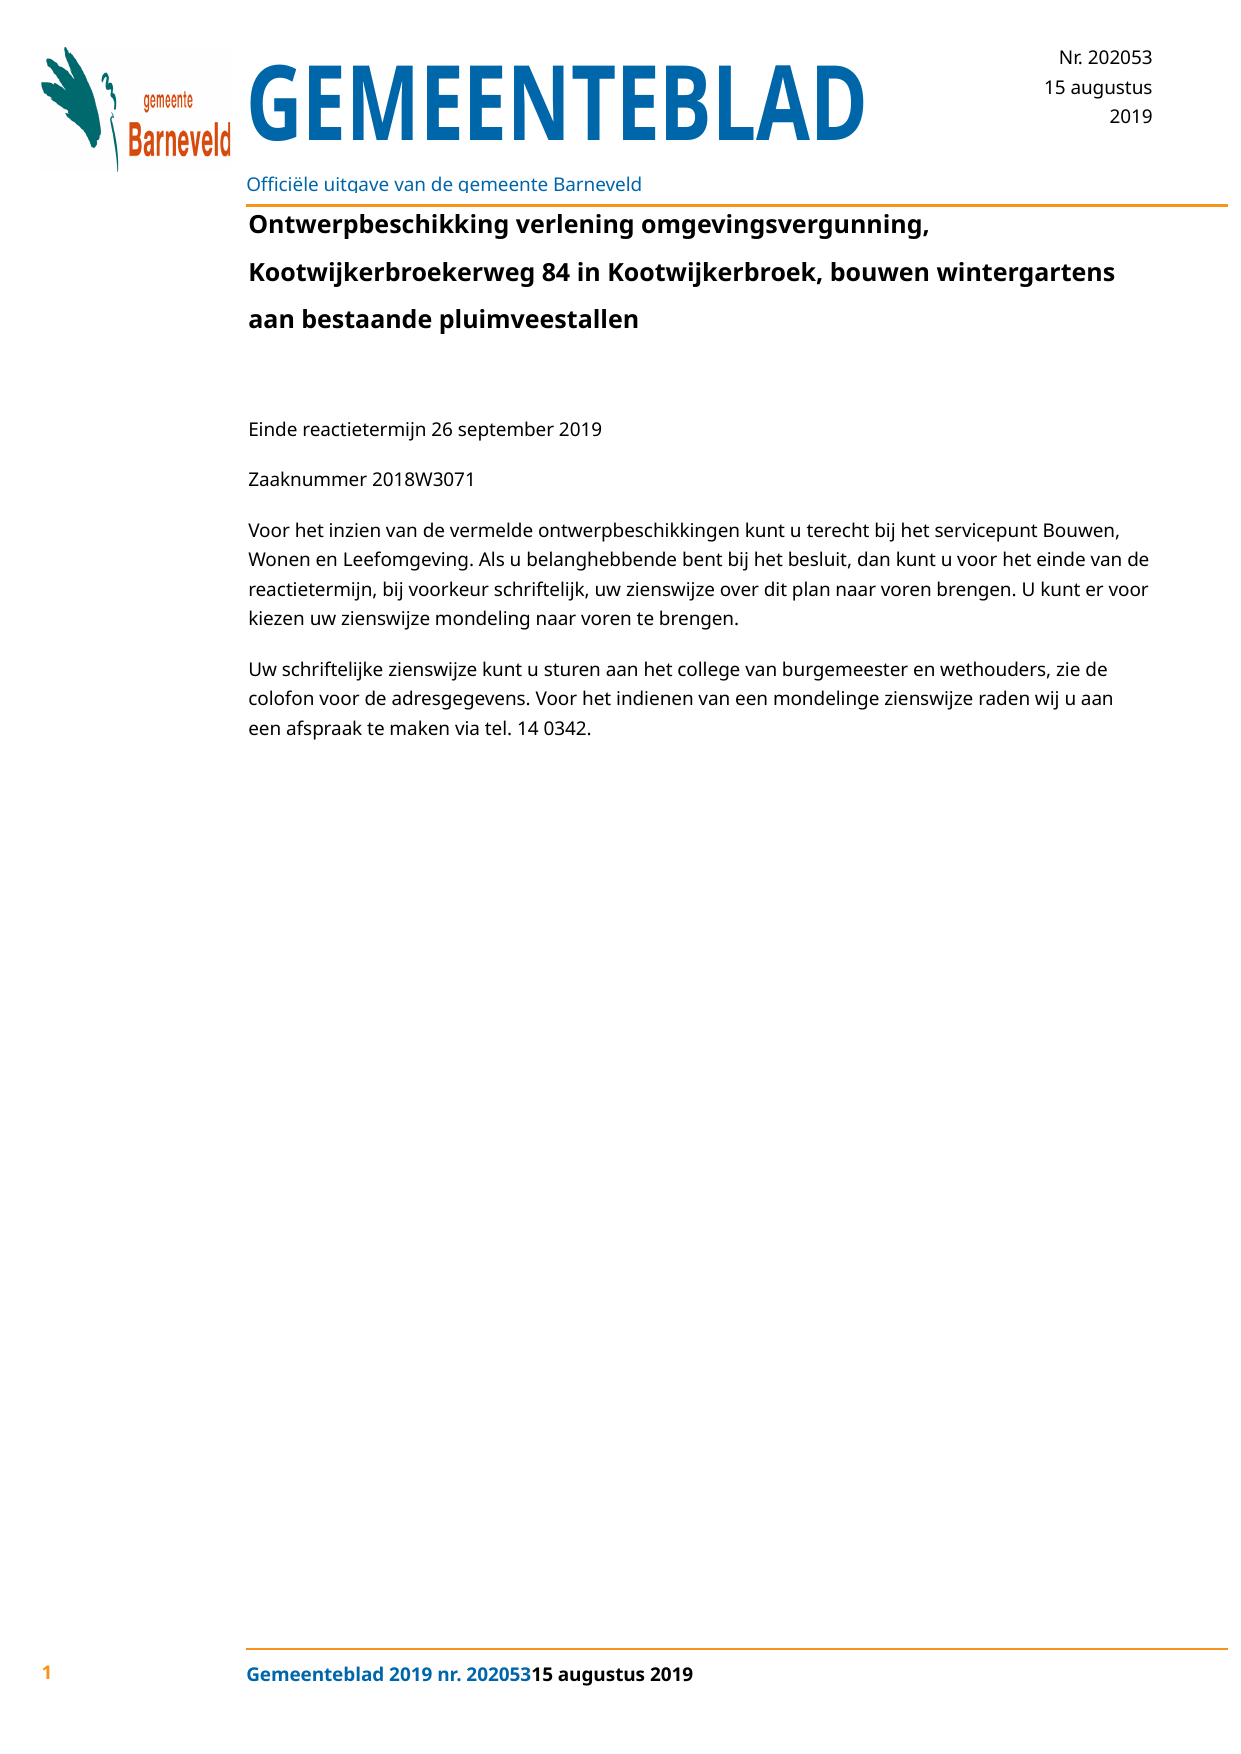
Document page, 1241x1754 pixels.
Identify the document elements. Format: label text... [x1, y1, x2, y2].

text Ontwerpbeschikking verlening omgevingsvergunning, Kootwijkerbroekerweg 84 in Kootwijkerbroek, bouwen wintergartens aan bestaande pluimveestallen [248, 207, 1152, 336]
text Voor het inzien van de vermelde ontwerpbeschikkingen kunt u terecht bij het servicepunt Bouwen, Wonen en Leefomgeving. Als u belanghebbende bent bij het besluit, dan kunt u voor het einde van de reactietermijn, bij voorkeur schriftelijk, uw zienswijze over dit plan naar voren brengen. U kunt er voor kiezen uw zienswijze mondeling naar voren te brengen. [248, 517, 1152, 631]
text Uw schriftelijke zienswijze kunt u sturen aan het college van burgemeester en wethouders, zie de colofon voor de adresgegevens. Voor het indienen van een mondelinge zienswijze raden wij u aan een afspraak te maken via tel. 14 0342. [248, 656, 1152, 741]
picture [41, 47, 231, 172]
text Zaaknummer 2018W3071 [248, 466, 1152, 492]
text Einde reactietermijn 26 september 2019 [248, 416, 1152, 442]
